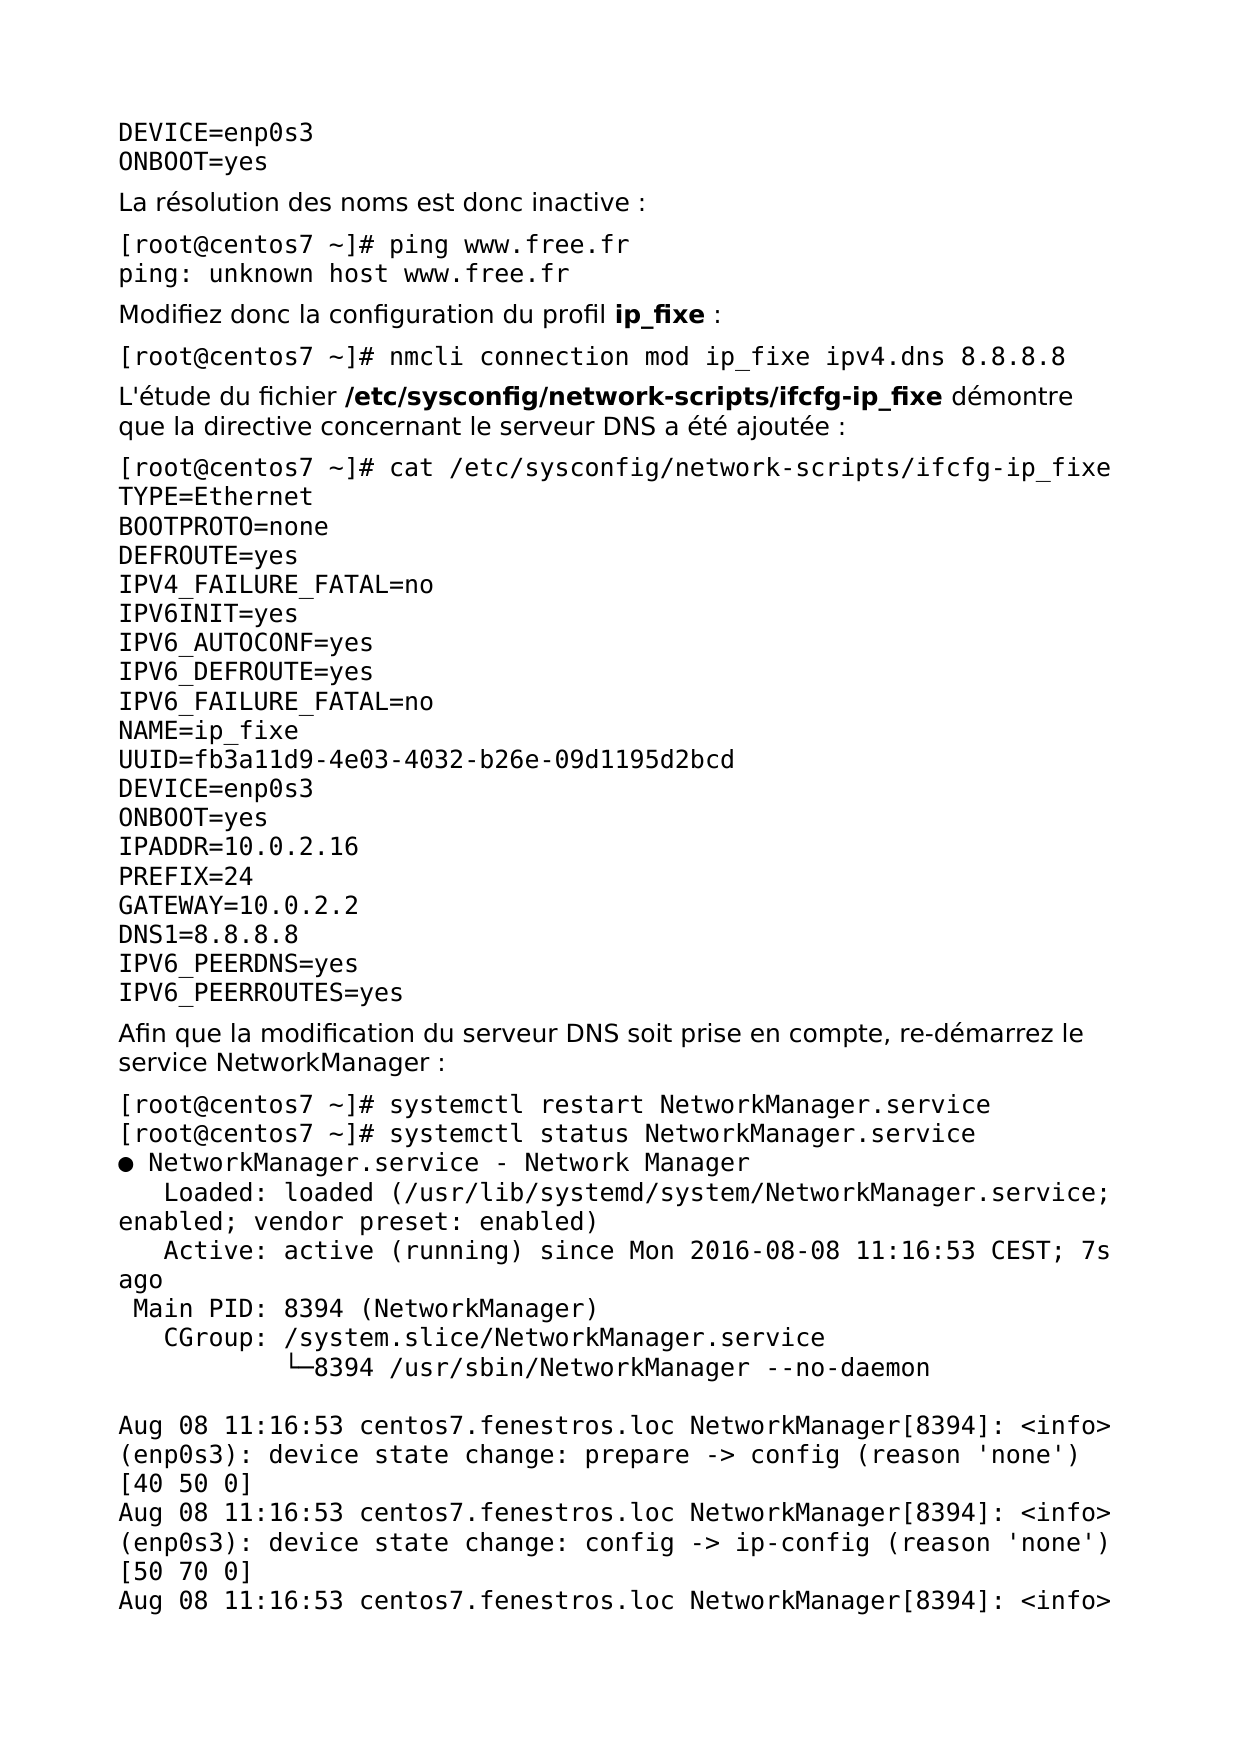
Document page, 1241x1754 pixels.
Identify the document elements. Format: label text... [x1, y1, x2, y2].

text L'étude du fichier /etc/sysconfig/network-scripts/ifcfg-ip_fixe démontre que la directive concernant le serveur DNS a été ajoutée : [118, 383, 1122, 441]
text [root@centos7 ~]# nmcli connection mod ip_fixe ipv4.dns 8.8.8.8 [118, 342, 1122, 371]
text La résolution des noms est donc inactive : [118, 188, 1122, 217]
text [root@centos7 ~]# cat /etc/sysconfig/network-scripts/ifcfg-ip_fixe TYPE=Ethernet BOOTPROTO=none DEFROUTE=yes IPV4_FAILURE_FATAL=no IPV6INIT=yes IPV6_AUTOCONF=yes IPV6_DEFROUTE=yes IPV6_FAILURE_FATAL=no NAME=ip_fixe UUID=fb3a11d9-4e03-4032-b26e-09d1195d2bcd DEVICE=enp0s3 ONBOOT=yes IPADDR=10.0.2.16 PREFIX=24 GATEWAY=10.0.2.2 DNS1=8.8.8.8 IPV6_PEERDNS=yes IPV6_PEERROUTES=yes [118, 453, 1122, 1008]
text [root@centos7 ~]# systemctl restart NetworkManager.service [root@centos7 ~]# systemctl status NetworkManager.service ● NetworkManager.service - Network Manager Loaded: loaded (/usr/lib/systemd/system/NetworkManager.service; enabled; vendor preset: enabled) Active: active (running) since Mon 2016-08-08 11:16:53 CEST; 7s ago Main PID: 8394 (NetworkManager) CGroup: /system.slice/NetworkManager.service └─8394 /usr/sbin/NetworkManager --no-daemon Aug 08 11:16:53 centos7.fenestros.loc NetworkManager[8394]: <info> (enp0s3): device state change: prepare -> config (reason 'none') [40 50 0] Aug 08 11:16:53 centos7.fenestros.loc NetworkManager[8394]: <info> (enp0s3): device state change: config -> ip-config (reason 'none') [50 70 0] Aug 08 11:16:53 centos7.fenestros.loc NetworkManager[8394]: <info> [118, 1090, 1122, 1615]
text Modifiez donc la configuration du profil ip_fixe : [118, 300, 1122, 329]
text Afin que la modification du serveur DNS soit prise en compte, re-démarrez le service NetworkManager : [118, 1019, 1122, 1078]
text DEVICE=enp0s3 ONBOOT=yes [118, 118, 1122, 176]
text [root@centos7 ~]# ping www.free.fr ping: unknown host www.free.fr [118, 230, 1122, 288]
